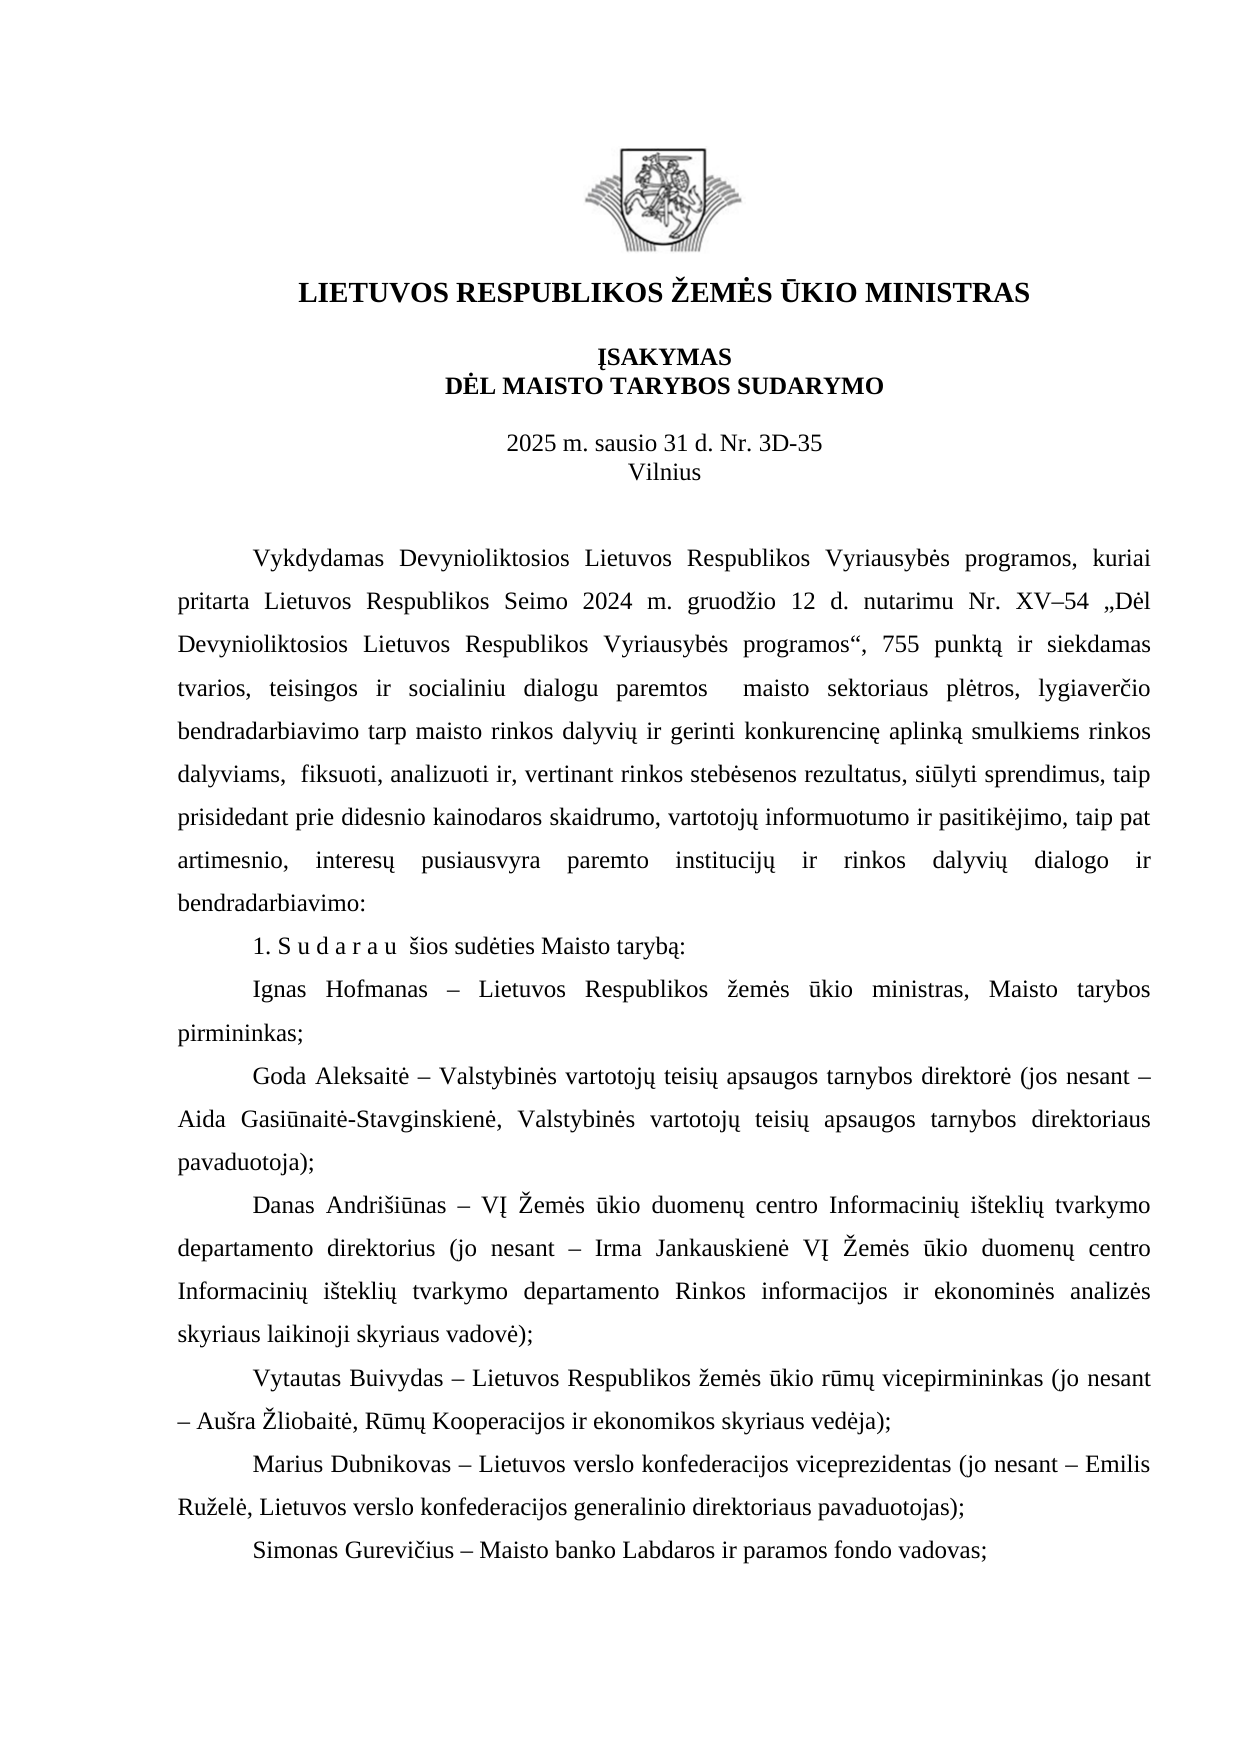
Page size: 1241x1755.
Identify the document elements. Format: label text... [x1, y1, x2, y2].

text Ignas Hofmanas – Lietuvos Respublikos žemės ūkio ministras, Maisto tarybos pirmininkas; [177, 974, 1152, 1046]
text Simonas Gurevičius – Maisto banko Labdaros ir paramos fondo vadovas; [177, 1535, 1152, 1564]
text Marius Dubnikovas – Lietuvos verslo konfederacijos viceprezidentas (jo nesant – Emilis Ruželė, Lietuvos verslo konfederacijos generalinio direktoriaus pavaduotojas); [177, 1449, 1152, 1521]
text Danas Andrišiūnas – VĮ Žemės ūkio duomenų centro Informacinių išteklių tvarkymo departamento direktorius (jo nesant – Irma Jankauskienė VĮ Žemės ūkio duomenų centro Informacinių išteklių tvarkymo departamento Rinkos informacijos ir ekonominės analizės skyriaus laikinoji skyriaus vadovė); [177, 1190, 1152, 1348]
text Goda Aleksaitė – Valstybinės vartotojų teisių apsaugos tarnybos direktorė (jos nesant – Aida Gasiūnaitė-Stavginskienė, Valstybinės vartotojų teisių apsaugos tarnybos direktoriaus pavaduotoja); [177, 1061, 1152, 1176]
text DĖL Maisto tarybos sudarymo [177, 371, 1152, 399]
text 2025 m. sausio 31 d. Nr. 3D-35 [177, 428, 1152, 457]
text Vykdydamas Devynioliktosios Lietuvos Respublikos Vyriausybės programos, kuriai pritarta Lietuvos Respublikos Seimo 2024 m. gruodžio 12 d. nutarimu Nr. XV–54 „Dėl Devynioliktosios Lietuvos Respublikos Vyriausybės programos“, 755 punktą ir siekdamas tvarios, teisingos ir socialiniu dialogu paremtos maisto sektoriaus plėtros, lygiaverčio bendradarbiavimo tarp maisto rinkos dalyvių ir gerinti konkurencinę aplinką smulkiems rinkos dalyviams, fiksuoti, analizuoti ir, vertinant rinkos stebėsenos rezultatus, siūlyti sprendimus, taip prisidedant prie didesnio kainodaros skaidrumo, vartotojų informuotumo ir pasitikėjimo, taip pat artimesnio, interesų pusiausvyra paremto institucijų ir rinkos dalyvių dialogo ir bendradarbiavimo: [177, 543, 1152, 917]
text 1. S u d a r a u šios sudėties Maisto tarybą: [177, 931, 1152, 960]
text LIETUVOS RESPUBLIKOS ŽEMĖS ŪKIO MINISTRAS [177, 275, 1152, 308]
text Vytautas Buivydas – Lietuvos Respublikos žemės ūkio rūmų vicepirmininkas (jo nesant – Aušra Žliobaitė, Rūmų Kooperacijos ir ekonomikos skyriaus vedėja); [177, 1363, 1152, 1434]
text Vilnius [177, 457, 1152, 486]
text ĮSAKYMAS [177, 342, 1152, 371]
